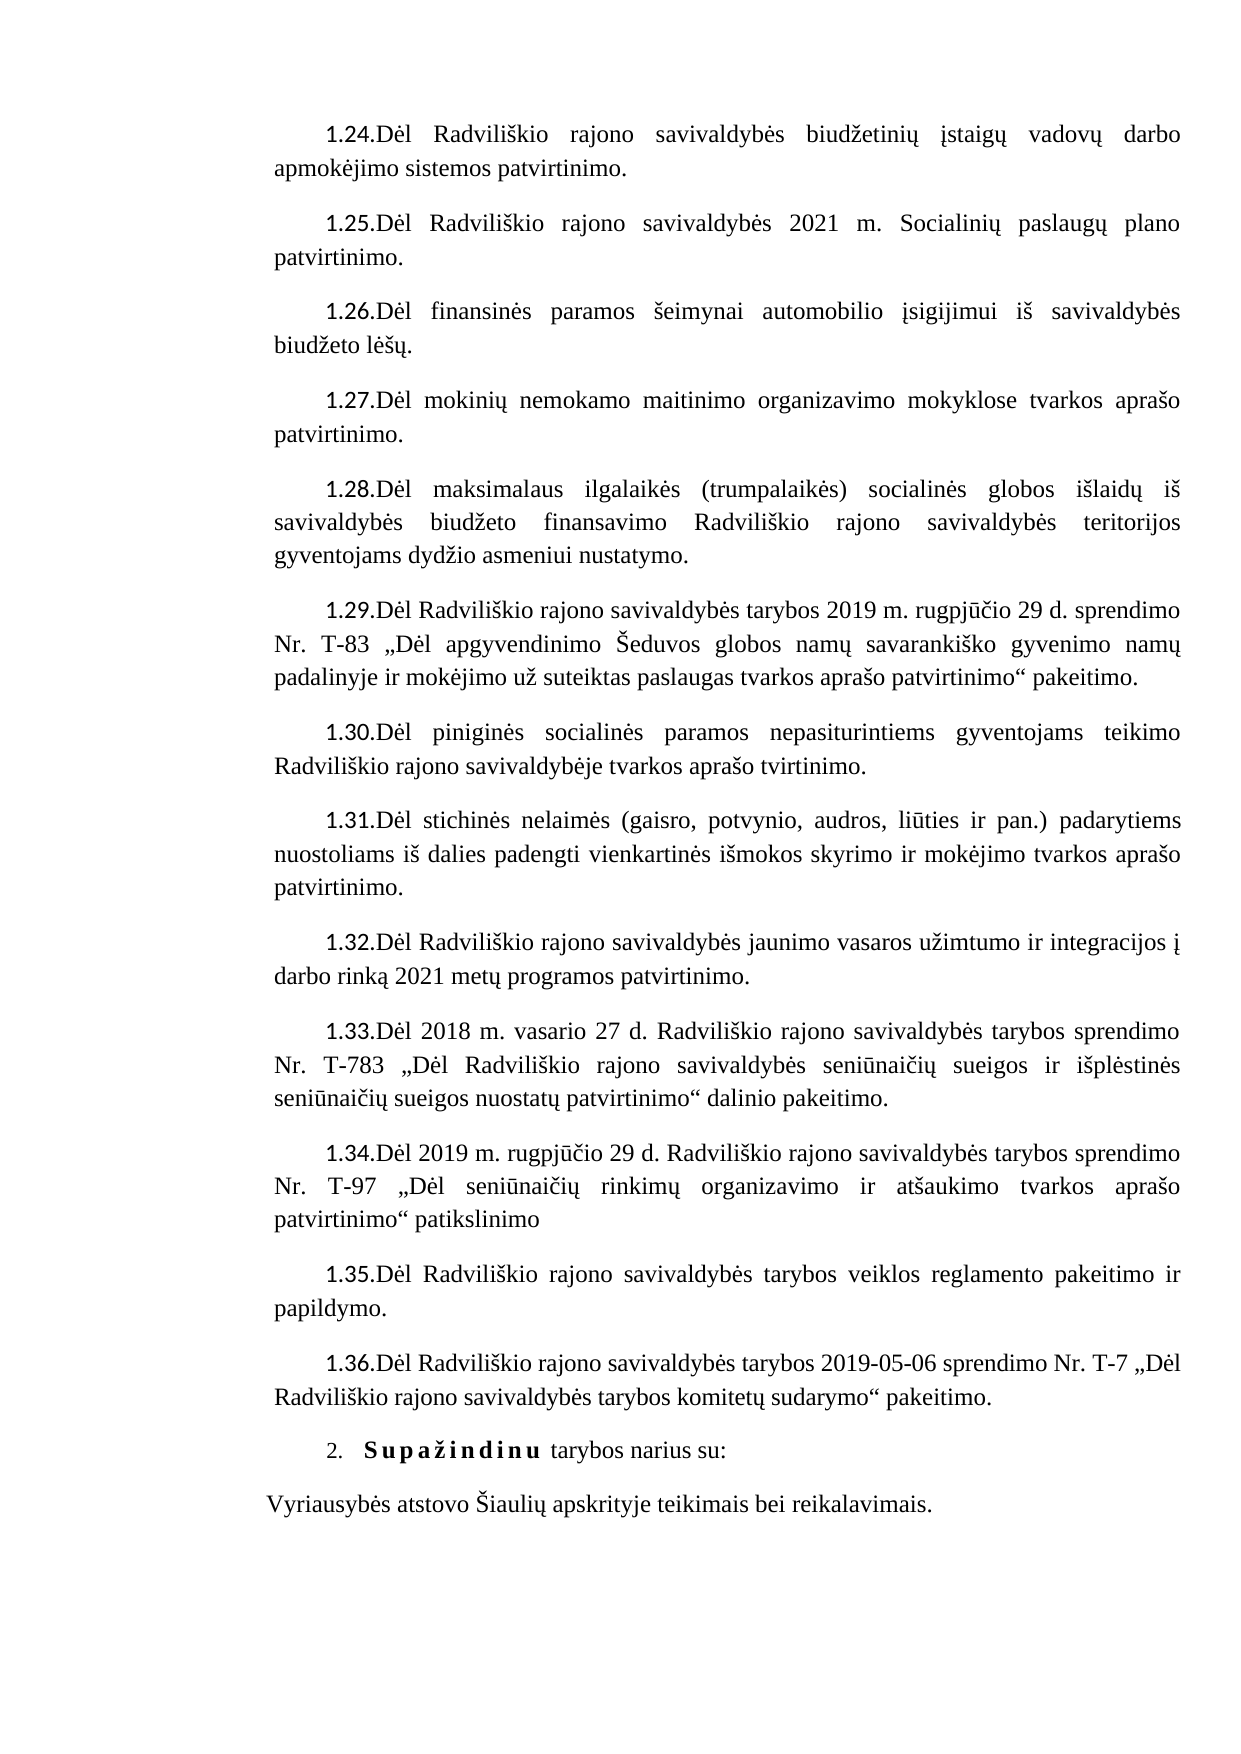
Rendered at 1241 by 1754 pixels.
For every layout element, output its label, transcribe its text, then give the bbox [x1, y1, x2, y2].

list Dėl piniginės socialinės paramos nepasiturintiems gyventojams teikimo Radviliškio rajono savivaldybėje tvarkos aprašo tvirtinimo. [236, 716, 1181, 779]
list Dėl Radviliškio rajono savivaldybės tarybos 2019 m. rugpjūčio 29 d. sprendimo Nr. T-83 „Dėl apgyvendinimo Šeduvos globos namų savarankiško gyvenimo namų padalinyje ir mokėjimo už suteiktas paslaugas tvarkos aprašo patvirtinimo“ pakeitimo. [236, 594, 1181, 691]
list Dėl Radviliškio rajono savivaldybės tarybos 2019-05-06 sprendimo Nr. T-7 „Dėl Radviliškio rajono savivaldybės tarybos komitetų sudarymo“ pakeitimo. [236, 1347, 1181, 1411]
list Vyriausybės atstovo Šiaulių apskrityje teikimais bei reikalavimais. [266, 1489, 1181, 1518]
list Dėl mokinių nemokamo maitinimo organizavimo mokyklose tvarkos aprašo patvirtinimo. [236, 384, 1181, 448]
list Dėl 2018 m. vasario 27 d. Radviliškio rajono savivaldybės tarybos sprendimo Nr. T-783 „Dėl Radviliškio rajono savivaldybės seniūnaičių sueigos ir išplėstinės seniūnaičių sueigos nuostatų patvirtinimo“ dalinio pakeitimo. [236, 1015, 1181, 1112]
list Dėl stichinės nelaimės (gaisro, potvynio, audros, liūties ir pan.) padarytiems nuostoliams iš dalies padengti vienkartinės išmokos skyrimo ir mokėjimo tvarkos aprašo patvirtinimo. [236, 805, 1181, 901]
list Dėl Radviliškio rajono savivaldybės jaunimo vasaros užimtumo ir integracijos į darbo rinką 2021 metų programos patvirtinimo. [236, 926, 1181, 990]
list Dėl Radviliškio rajono savivaldybės biudžetinių įstaigų vadovų darbo apmokėjimo sistemos patvirtinimo. [236, 118, 1181, 182]
list Dėl finansinės paramos šeimynai automobilio įsigijimui iš savivaldybės biudžeto lėšų. [236, 295, 1181, 359]
list Dėl 2019 m. rugpjūčio 29 d. Radviliškio rajono savivaldybės tarybos sprendimo Nr. T-97 „Dėl seniūnaičių rinkimų organizavimo ir atšaukimo tvarkos aprašo patvirtinimo“ patikslinimo [236, 1137, 1181, 1233]
list Supažindinu tarybos narius su: [326, 1436, 1181, 1464]
list Dėl Radviliškio rajono savivaldybės tarybos veiklos reglamento pakeitimo ir papildymo. [236, 1258, 1181, 1322]
list Dėl maksimalaus ilgalaikės (trumpalaikės) socialinės globos išlaidų iš savivaldybės biudžeto finansavimo Radviliškio rajono savivaldybės teritorijos gyventojams dydžio asmeniui nustatymo. [236, 473, 1181, 569]
list Dėl Radviliškio rajono savivaldybės 2021 m. Socialinių paslaugų plano patvirtinimo. [236, 207, 1181, 270]
